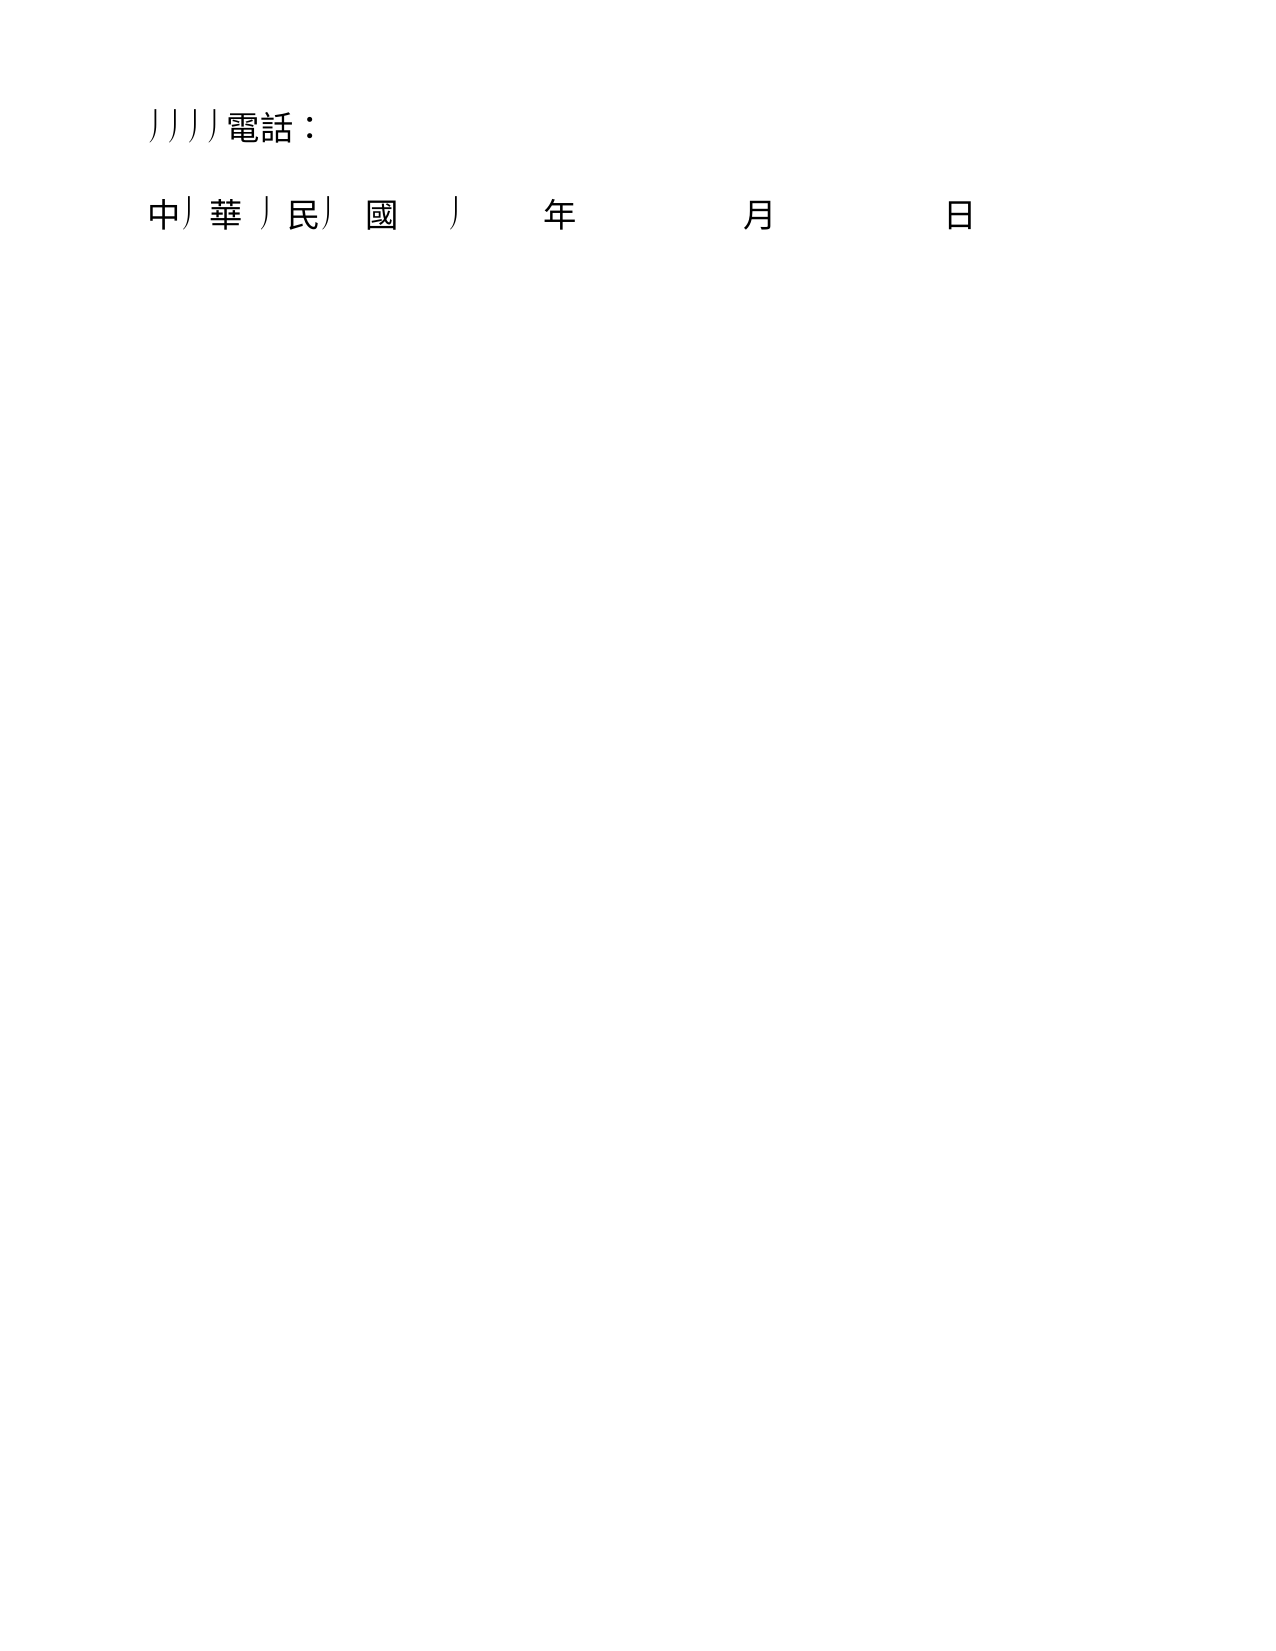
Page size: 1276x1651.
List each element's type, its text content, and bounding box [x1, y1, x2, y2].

text     電話： [148, 102, 1157, 150]
text 中 華  民 國  年 月 日 [148, 188, 1157, 237]
